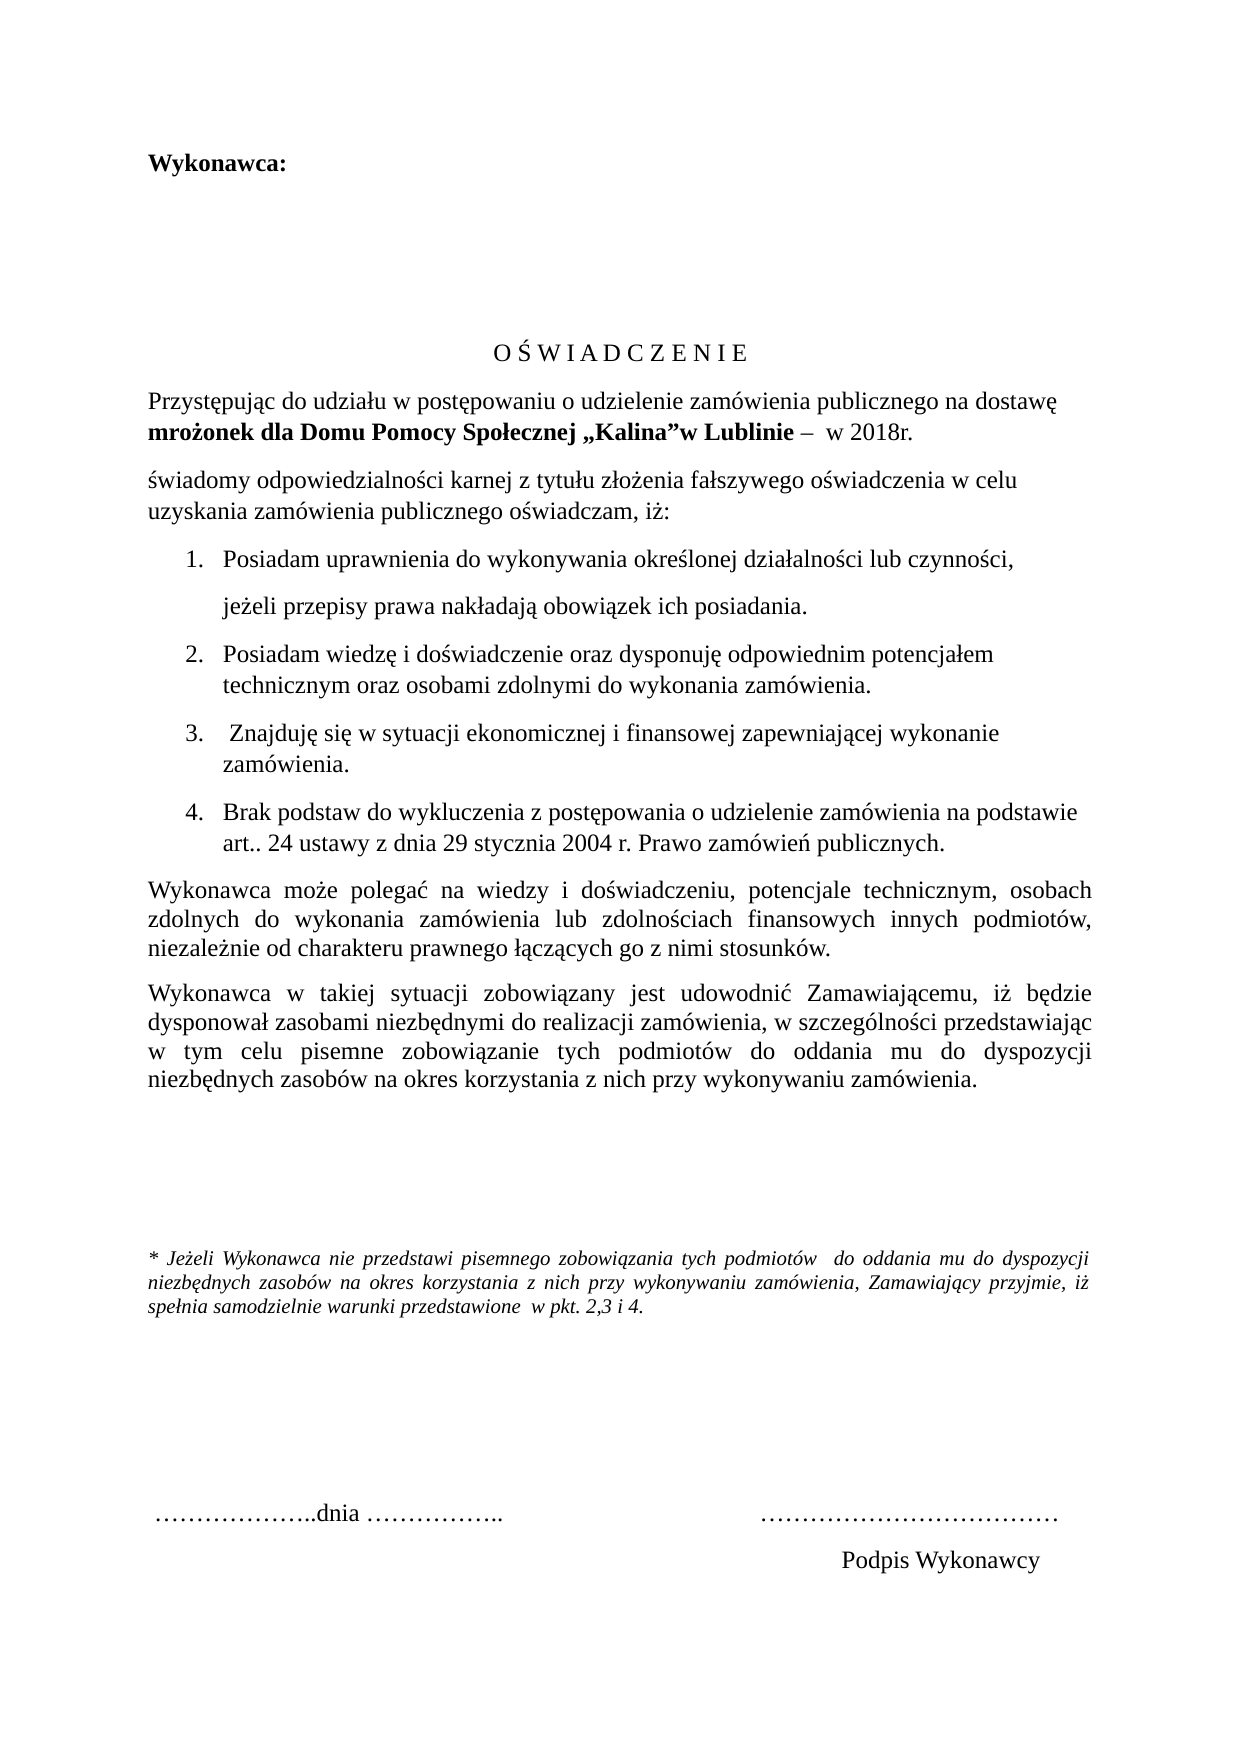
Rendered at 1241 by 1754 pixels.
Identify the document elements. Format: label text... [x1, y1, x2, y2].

list Posiadam wiedzę i doświadczenie oraz dysponuję odpowiednim potencjałem technicznym oraz osobami zdolnymi do wykonania zamówienia. [185, 639, 1093, 699]
text świadomy odpowiedzialności karnej z tytułu złożenia fałszywego oświadczenia w celu uzyskania zamówienia publicznego oświadczam, iż: [148, 465, 1093, 525]
text Wykonawca: [148, 148, 1093, 176]
text * Jeżeli Wykonawca nie przedstawi pisemnego zobowiązania tych podmiotów do oddania mu do dyspozycji niezbędnych zasobów na okres korzystania z nich przy wykonywaniu zamówienia, Zamawiający przyjmie, iż spełnia samodzielnie warunki przedstawione w pkt. 2,3 i 4. [148, 1246, 1093, 1318]
text ………………..dnia …………….. ……………………………… [148, 1498, 1093, 1527]
text Przystępując do udziału w postępowaniu o udzielenie zamówienia publicznego na dostawę mrożonek dla Domu Pomocy Społecznej „Kalina”w Lublinie – w 2018r. [148, 386, 1093, 446]
list Brak podstaw do wykluczenia z postępowania o udzielenie zamówienia na podstawie art.. 24 ustawy z dnia 29 stycznia 2004 r. Prawo zamówień publicznych. [185, 797, 1093, 856]
text Wykonawca może polegać na wiedzy i doświadczeniu, potencjale technicznym, osobach zdolnych do wykonania zamówienia lub zdolnościach finansowych innych podmiotów, niezależnie od charakteru prawnego łączących go z nimi stosunków. [148, 875, 1093, 962]
list Podpis Wykonawcy [223, 1546, 1093, 1574]
list Posiadam uprawnienia do wykonywania określonej działalności lub czynności, [185, 544, 1093, 572]
text Wykonawca w takiej sytuacji zobowiązany jest udowodnić Zamawiającemu, iż będzie dysponował zasobami niezbędnymi do realizacji zamówienia, w szczególności przedstawiając w tym celu pisemne zobowiązanie tych podmiotów do oddania mu do dyspozycji niezbędnych zasobów na okres korzystania z nich przy wykonywaniu zamówienia. [148, 978, 1093, 1093]
text O Ś W I A D C Z E N I E [148, 338, 1093, 367]
list jeżeli przepisy prawa nakładają obowiązek ich posiadania. [223, 591, 1093, 620]
list Znajduję się w sytuacji ekonomicznej i finansowej zapewniającej wykonanie zamówienia. [185, 718, 1093, 778]
